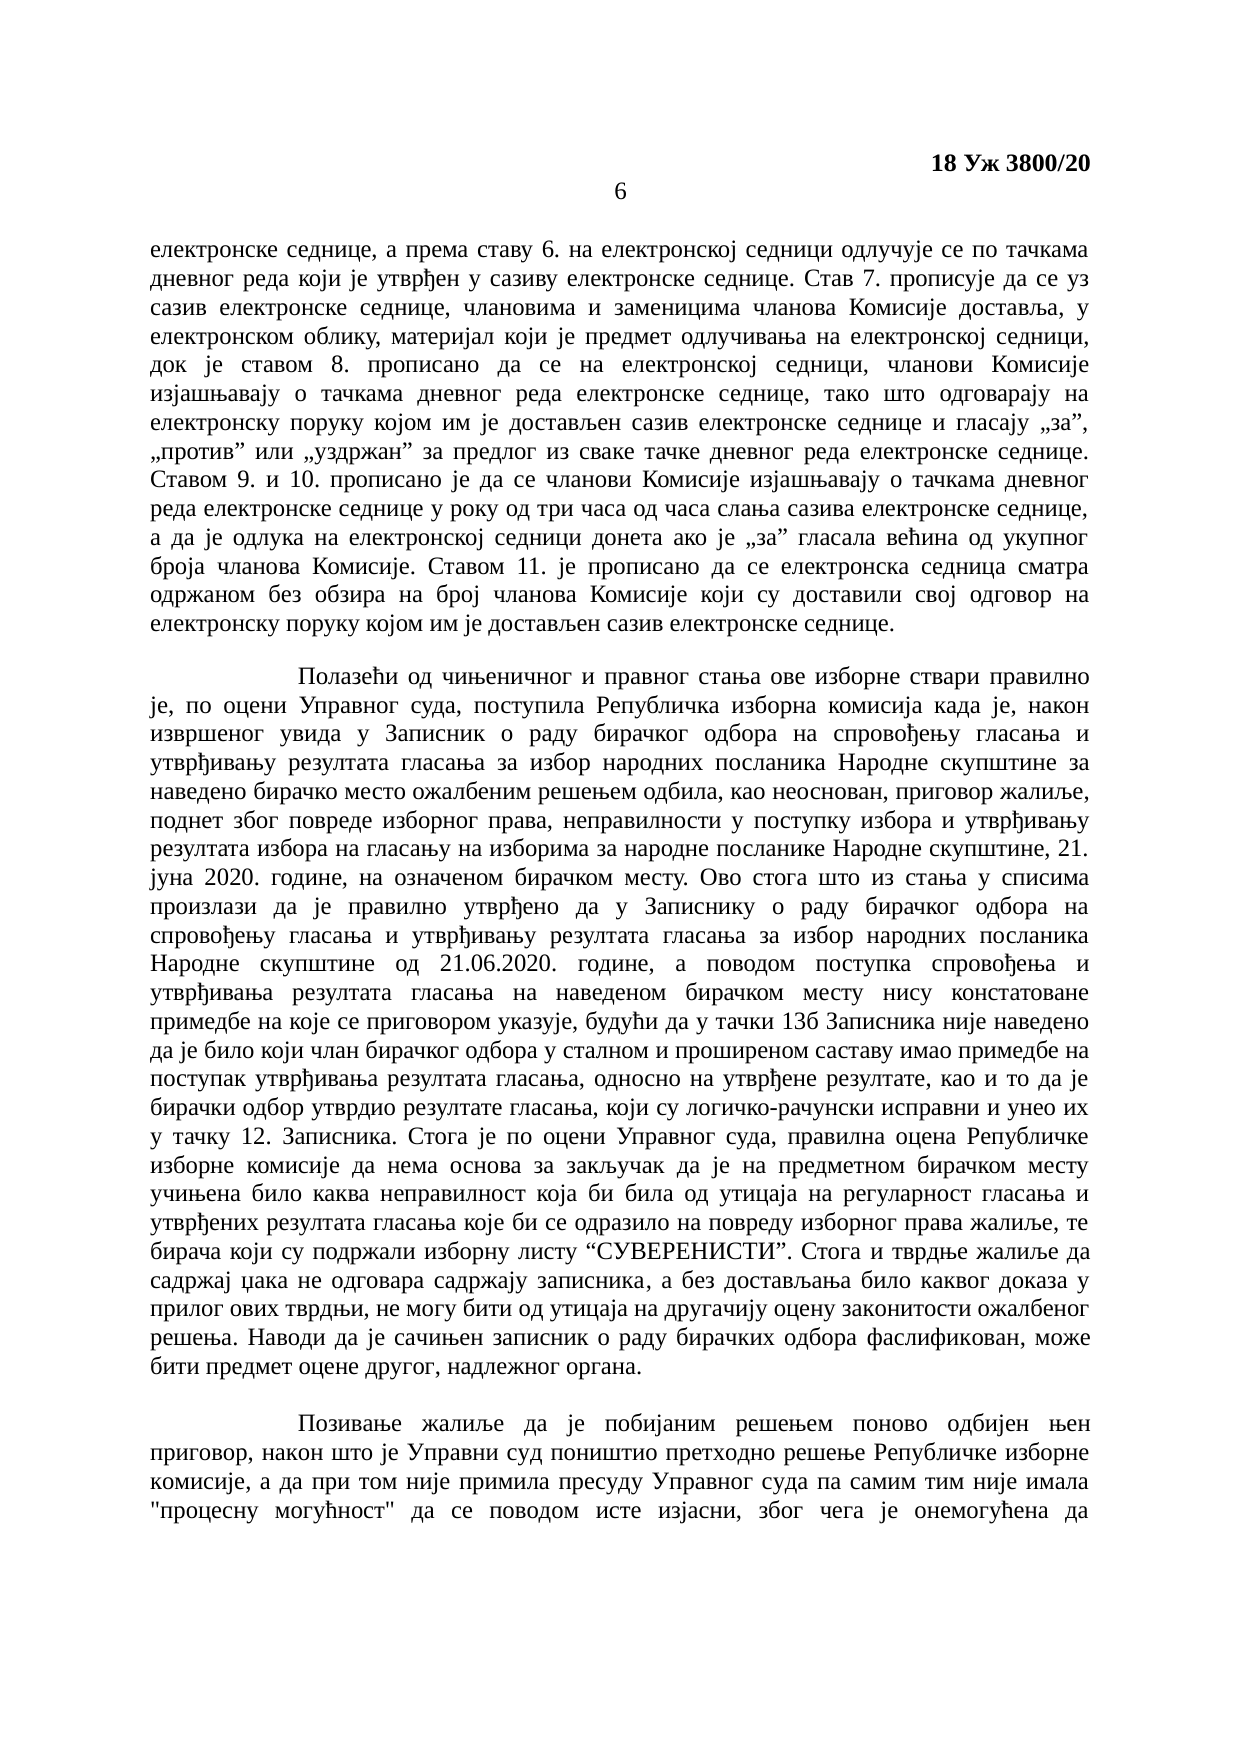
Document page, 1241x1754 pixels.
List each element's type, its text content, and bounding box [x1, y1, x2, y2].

text електронске седнице, а према ставу 6. на електронској седници одлучује се по тачкама дневног реда који је утврђен у сазиву електронске седнице. Став 7. прописује да се уз сазив електронске седнице, члановима и заменицима чланова Комисије доставља, у електронском облику, материјал који је предмет одлучивања на електронској седници, док је ставом 8. прописано да се на електронској седници, чланови Комисије изјашњавају о тачкама дневног реда електронске седнице, тако што одговарају на електронску поруку којом им је достављен сазив електронске седнице и гласају „за”, „против” или „уздржан” за предлог из сваке тачке дневног реда електронске седнице. Ставом 9. и 10. прописано је да се чланови Комисије изјашњавају о тачкама дневног реда електронске седнице у року од три часа од часа слања сазива електронске седнице, а да је одлука на електронској седници донета ако је „за” гласала већина од укупног броја чланова Комисије. Ставом 11. је прописано да се електронска седница сматра одржаном без обзира на број чланова Комисије који су доставили свој одговор на електронску поруку којом им је достављен сазив електронске седнице. [150, 234, 1091, 637]
text Полазећи од чињеничног и правног стања ове изборне ствари правилно је, по оцени Управног суда, поступила Републичка изборна комисија када је, након извршеног увида у Записник о раду бирачког одбора на спровођењу гласања и утврђивању резултата гласања за избор народних посланика Народне скупштине за наведено бирачко место ожалбеним решењем одбила, као неоснован, приговор жалиље, поднет због повреде изборног права, неправилности у поступку избора и утврђивању резултата избора на гласању на изборима за народне посланике Народне скупштине, 21. јуна 2020. године, на означеном бирачком месту. Ово стога што из стања у списима произлази да је правилно утврђено да у Записнику о раду бирачког одбора на спровођењу гласања и утврђивању резултата гласања за избор народних посланика Народне скупштине од 21.06.2020. године, а поводом поступка спровођења и утврђивања резултата гласања на наведеном бирачком месту нису констатоване примедбе на које се приговором указује, будући да у тачки 13б Записника није наведено да је било који члан бирачког одбора у сталном и проширеном саставу имао примедбе на поступак утврђивања резултата гласања, односно на утврђене резултате, као и то да је бирачки одбор утврдио резултате гласања, који су логичко-рачунски исправни и унео их у тачку 12. Записника. Стога је по оцени Управног суда, правилна оцена Републичке изборне комисије да нема основа за закључак да је на предметном бирачком месту учињена било каква неправилност која би била од утицаја на регуларност гласања и утврђених резултата гласања које би се одразило на повреду изборног права жалиље, те бирача који су подржали изборну листу “СУВЕРЕНИСТИ”. Стога и тврдње жалиље да садржај џака не одговара садржају записника, а без достављања било каквог доказа у прилог ових тврдњи, не могу бити од утицаја на другачију оцену законитости ожалбеног решења. Наводи да је сачињен записник о раду бирачких одбора фаслификован, може бити предмет оцене другог, надлежног органа. [150, 661, 1091, 1380]
text Позивање жалиље да је побијаним решењем поново одбијен њен приговор, након што је Управни суд поништио претходно решење Републичке изборне комисије, а да при том није примила пресуду Управног суда па самим тим није имала "процесну могућност" да се поводом исте изјасни, због чега је онемогућена да [150, 1408, 1091, 1523]
